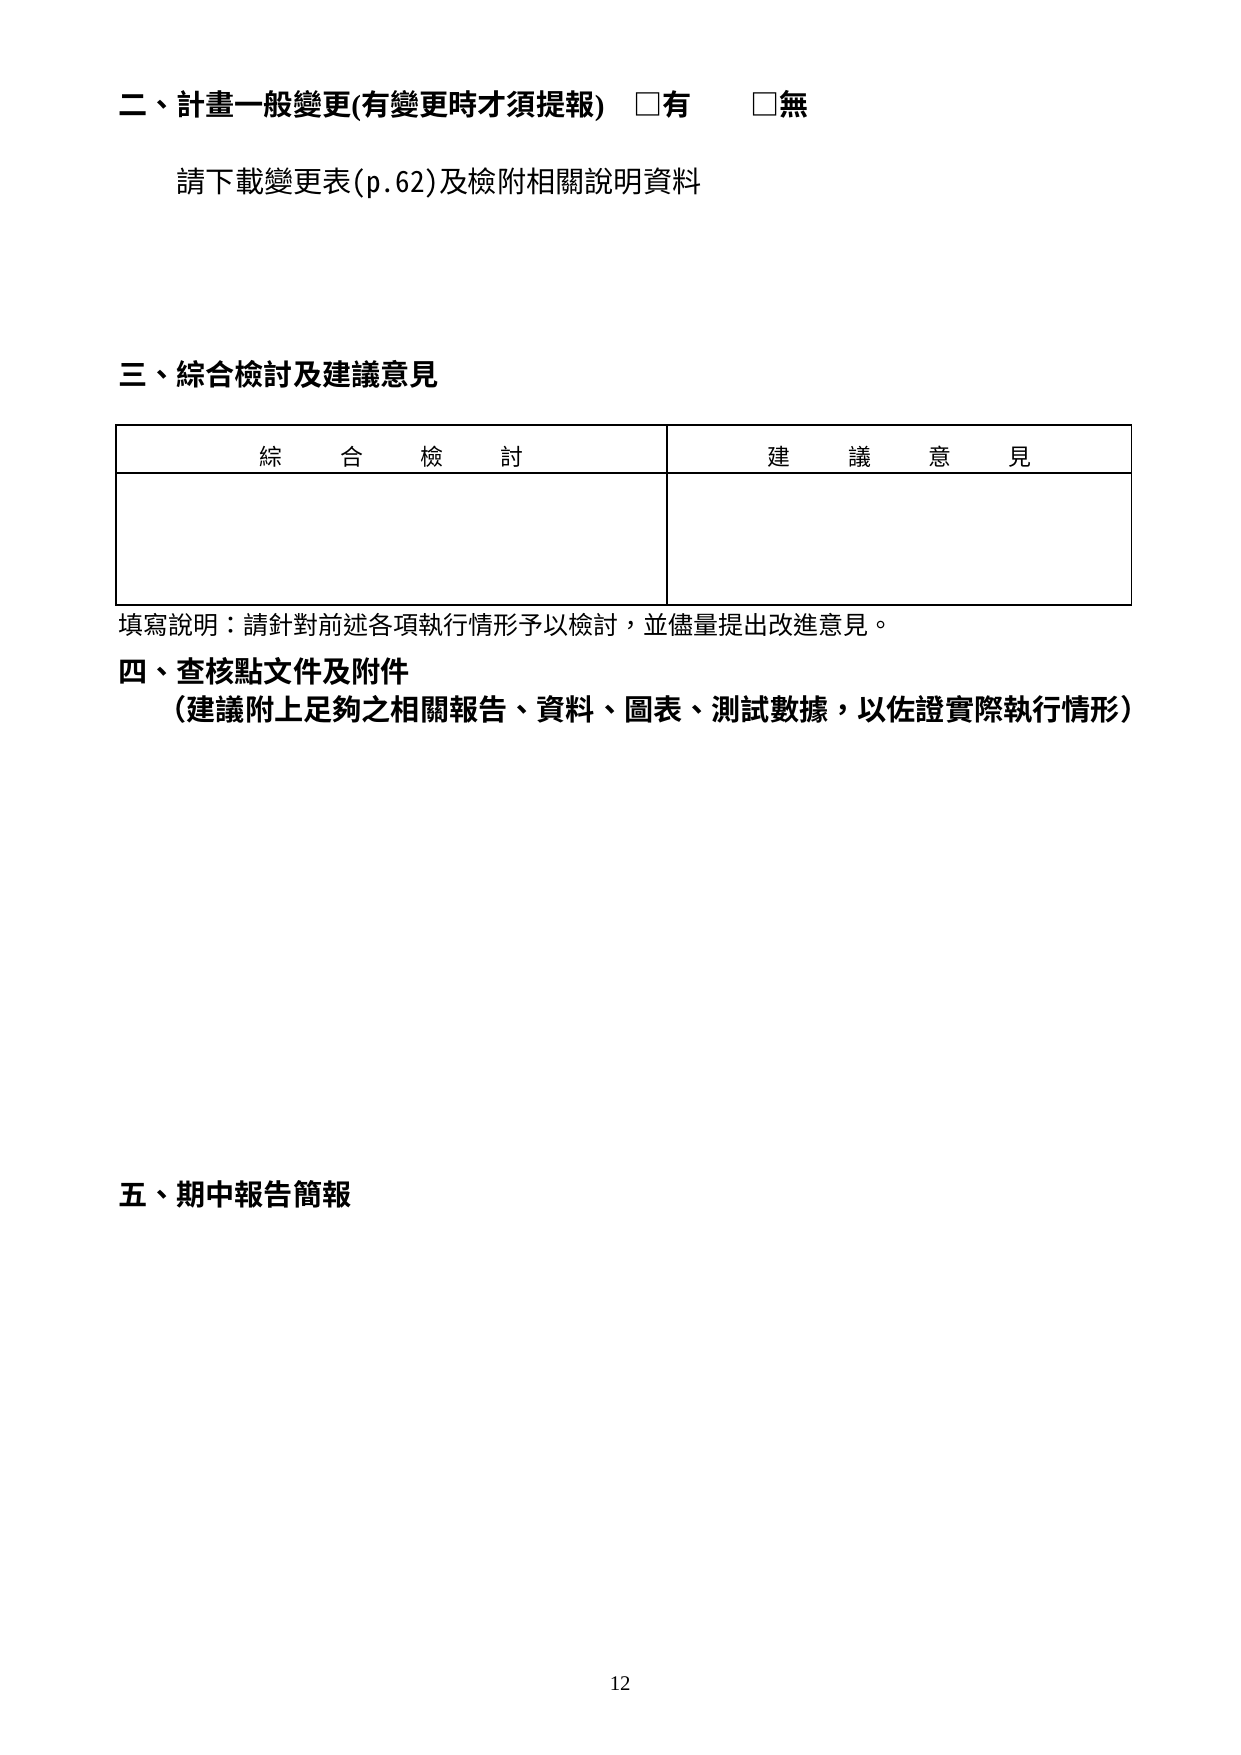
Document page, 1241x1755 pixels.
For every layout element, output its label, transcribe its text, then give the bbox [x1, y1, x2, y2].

text 四、查核點文件及附件 [118, 653, 1170, 690]
text 五、期中報告簡報 [118, 1172, 1170, 1214]
table_header 綜 合 檢 討 [117, 426, 666, 472]
table_cell [117, 474, 666, 604]
table_cell [668, 474, 1131, 604]
table_header 建 議 意 見 [668, 426, 1131, 472]
text 二、計畫一般變更(有變更時才須提報) □有 □無請下載變更表(p.62)及檢附相關說明資料 [118, 81, 810, 200]
text 三、綜合檢討及建議意見 [118, 354, 1170, 394]
text 填寫說明：請針對前述各項執行情形予以檢討，並儘量提出改進意見。 [118, 606, 1170, 642]
text （建議附上足夠之相關報告、資料、圖表、測試數據，以佐證實際執行情形） [157, 690, 1170, 727]
